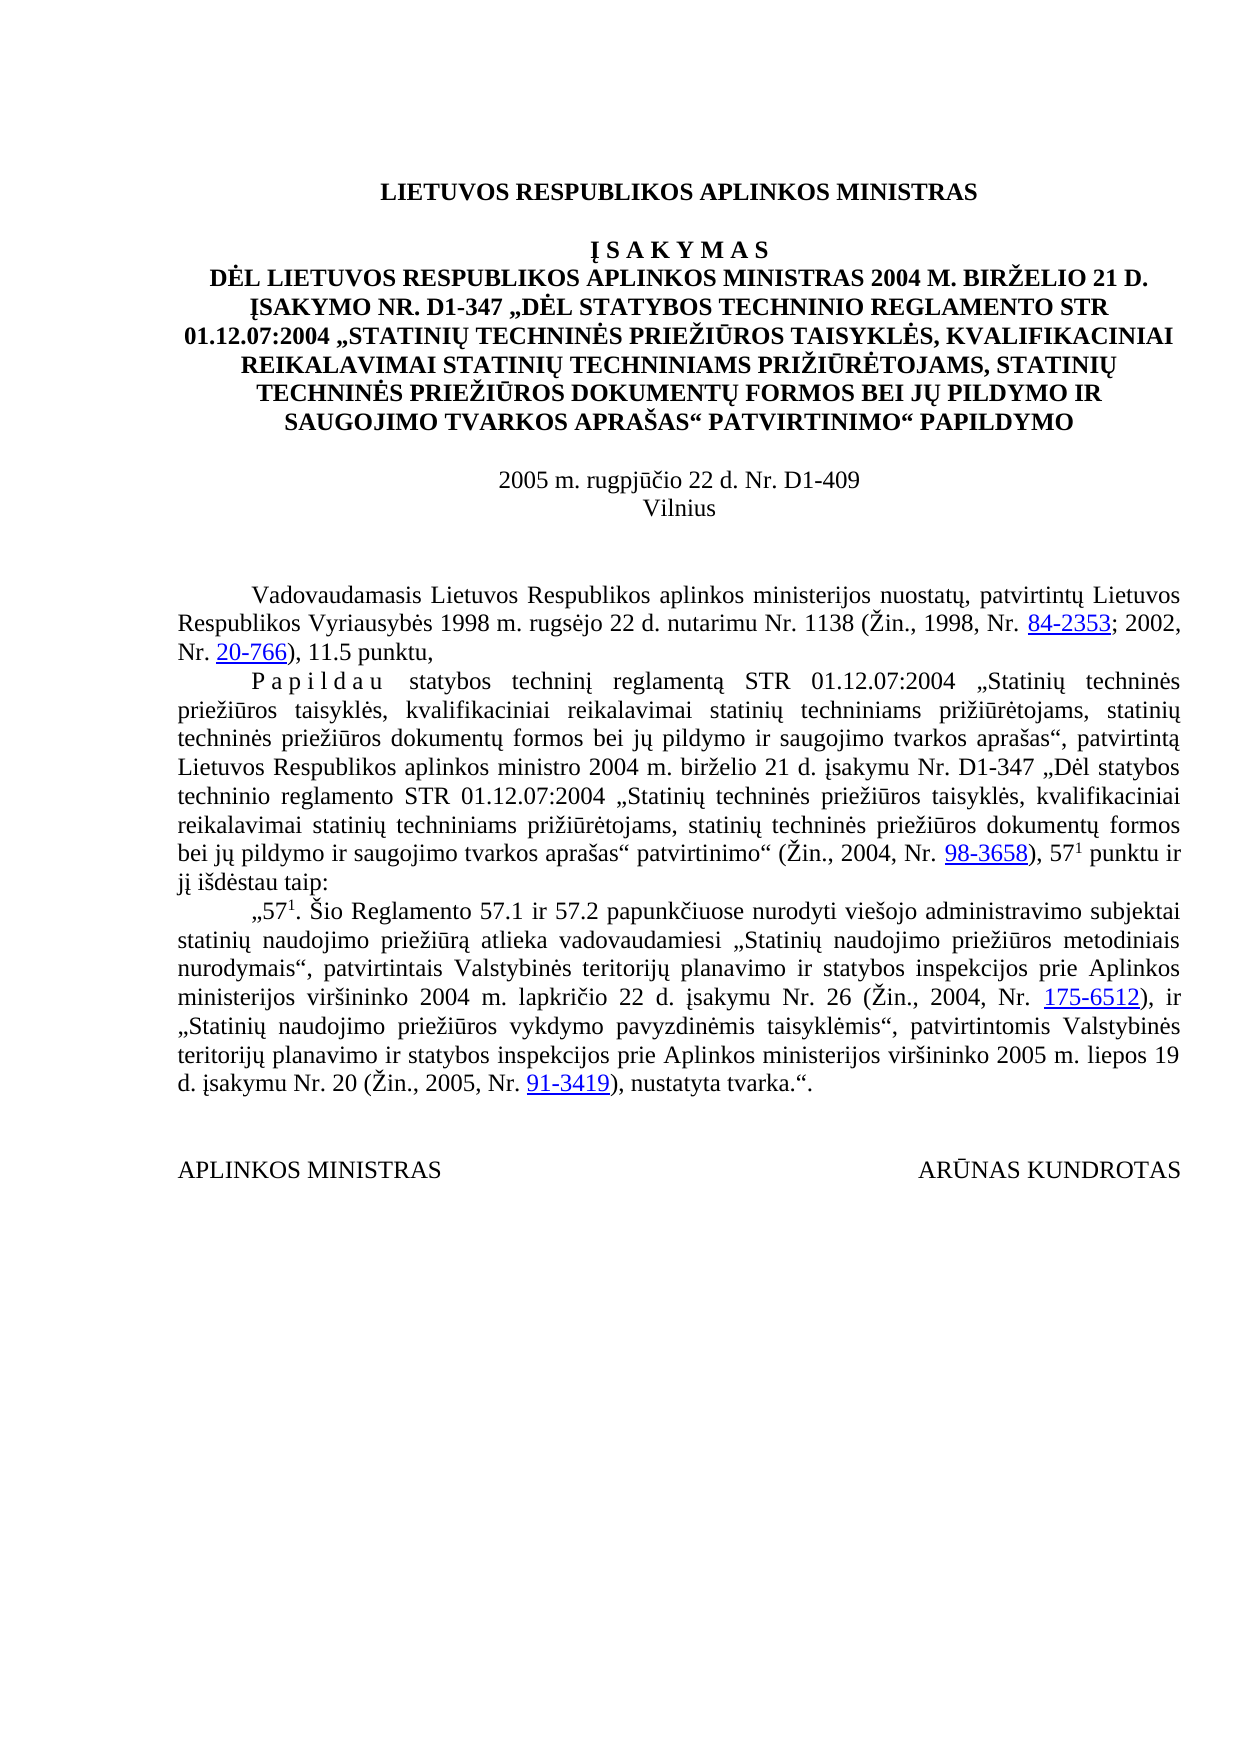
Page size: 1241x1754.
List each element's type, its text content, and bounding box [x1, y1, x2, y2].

text „571. Šio Reglamento 57.1 ir 57.2 papunkčiuose nurodyti viešojo administravimo subjektai statinių naudojimo priežiūrą atlieka vadovaudamiesi „Statinių naudojimo priežiūros metodiniais nurodymais“, patvirtintais Valstybinės teritorijų planavimo ir statybos inspekcijos prie Aplinkos ministerijos viršininko 2004 m. lapkričio 22 d. įsakymu Nr. 26 (Žin., 2004, Nr. 175-6512), ir „Statinių naudojimo priežiūros vykdymo pavyzdinėmis taisyklėmis“, patvirtintomis Valstybinės teritorijų planavimo ir statybos inspekcijos prie Aplinkos ministerijos viršininko 2005 m. liepos 19 d. įsakymu Nr. 20 (Žin., 2005, Nr. 91-3419), nustatyta tvarka.“. [177, 896, 1181, 1097]
text LIETUVOS RESPUBLIKOS APLINKOS MINISTRAS [177, 177, 1181, 206]
text Vadovaudamasis Lietuvos Respublikos aplinkos ministerijos nuostatų, patvirtintų Lietuvos Respublikos Vyriausybės 1998 m. rugsėjo 22 d. nutarimu Nr. 1138 (Žin., 1998, Nr. 84-2353; 2002, Nr. 20-766), 11.5 punktu, [177, 580, 1181, 666]
text Papildau statybos techninį reglamentą STR 01.12.07:2004 „Statinių techninės priežiūros taisyklės, kvalifikaciniai reikalavimai statinių techniniams prižiūrėtojams, statinių techninės priežiūros dokumentų formos bei jų pildymo ir saugojimo tvarkos aprašas“, patvirtintą Lietuvos Respublikos aplinkos ministro 2004 m. birželio 21 d. įsakymu Nr. D1-347 „Dėl statybos techninio reglamento STR 01.12.07:2004 „Statinių techninės priežiūros taisyklės, kvalifikaciniai reikalavimai statinių techniniams prižiūrėtojams, statinių techninės priežiūros dokumentų formos bei jų pildymo ir saugojimo tvarkos aprašas“ patvirtinimo“ (Žin., 2004, Nr. 98-3658), 571 punktu ir jį išdėstau taip: [177, 666, 1181, 896]
text 2005 m. rugpjūčio 22 d. Nr. D1-409 [177, 465, 1181, 493]
text APLINKOS MINISTRAS ARŪNAS KUNDROTAS [177, 1155, 1181, 1183]
text Vilnius [177, 493, 1181, 522]
text DĖL LIETUVOS RESPUBLIKOS APLINKOS MINISTRAS 2004 M. BIRŽELIO 21 D. ĮSAKYMO NR. D1-347 „DĖL STATYBOS TECHNINIO REGLAMENTO STR 01.12.07:2004 „STATINIŲ TECHNINĖS PRIEŽIŪROS TAISYKLĖS, KVALIFIKACINIAI REIKALAVIMAI STATINIŲ TECHNINIAMS PRIŽIŪRĖTOJAMS, STATINIŲ TECHNINĖS PRIEŽIŪROS DOKUMENTŲ FORMOS BEI JŲ PILDYMO IR SAUGOJIMO TVARKOS APRAŠAS“ PATVIRTINIMO“ PAPILDYMO [177, 263, 1181, 436]
text Į S A K Y M A S [177, 235, 1181, 263]
